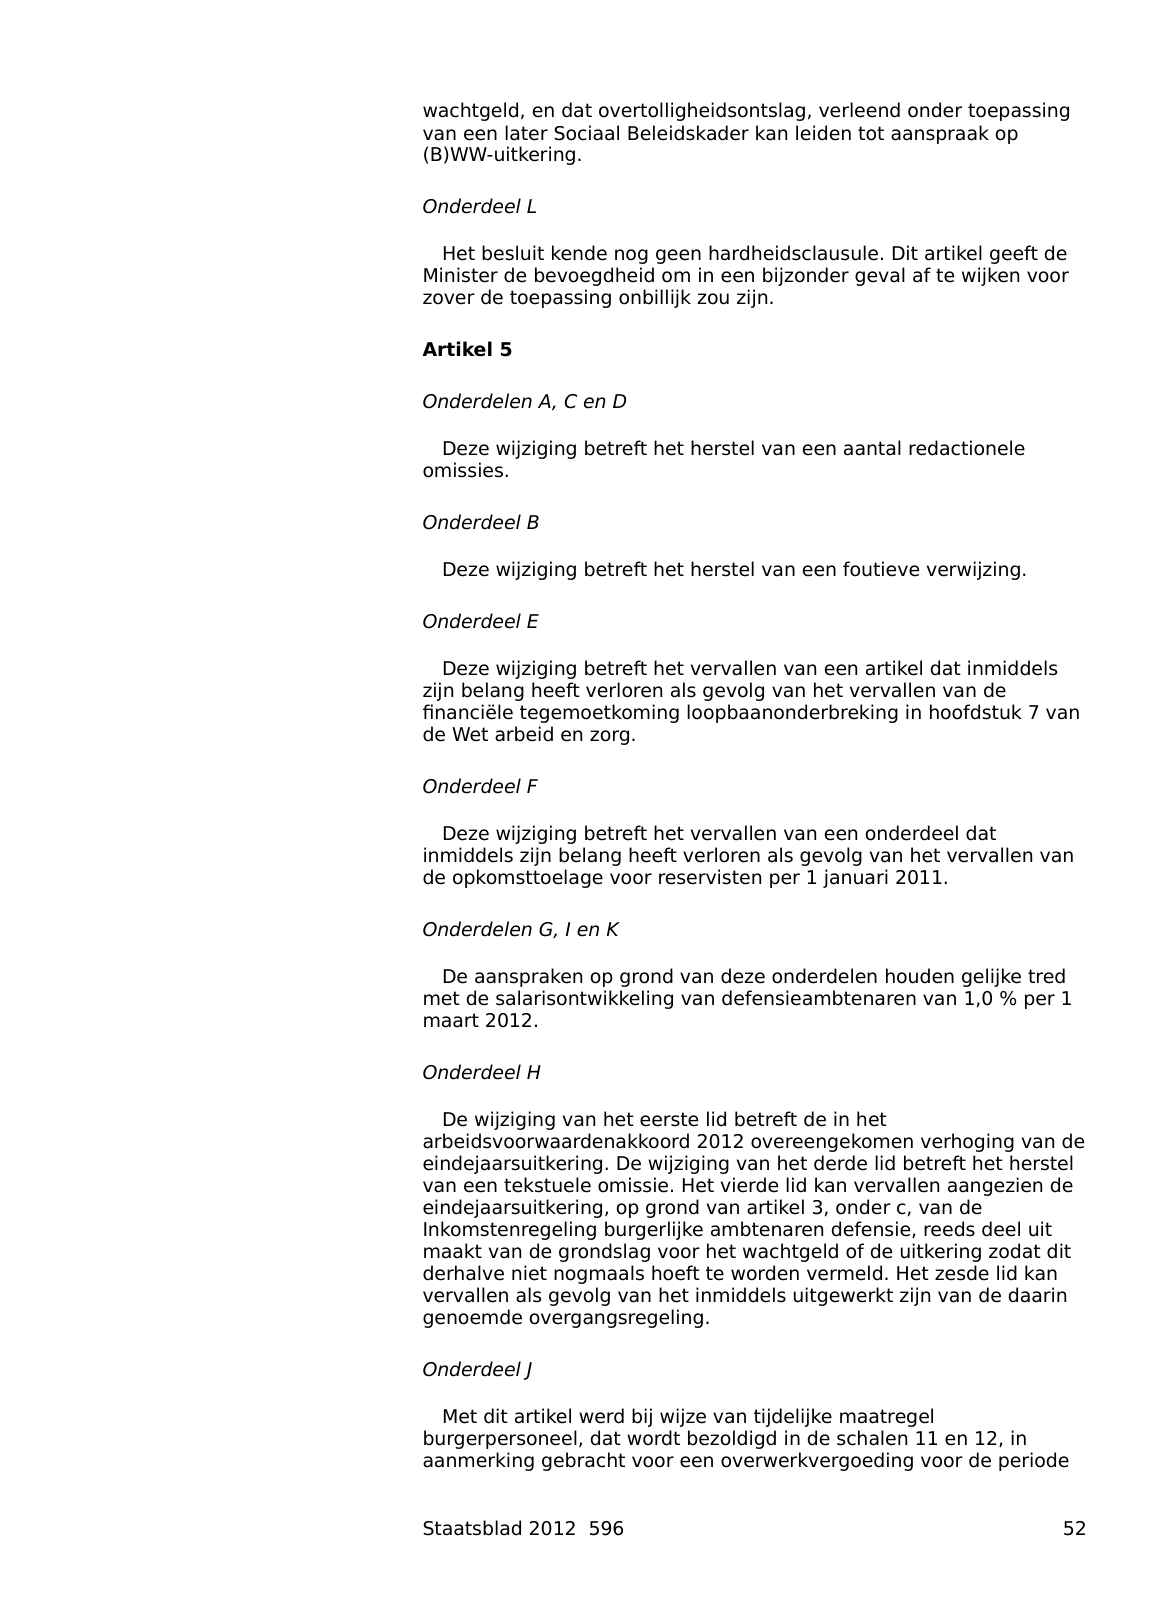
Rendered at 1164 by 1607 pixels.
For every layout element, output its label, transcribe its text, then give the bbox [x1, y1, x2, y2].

subtitle Onderdeel H [422, 1062, 1087, 1084]
text Met dit artikel werd bij wijze van tijdelijke maatregel burgerpersoneel, dat wordt bezoldigd in de schalen 11 en 12, in aanmerking gebracht voor een overwerkvergoeding voor de periode [422, 1406, 1087, 1472]
subtitle Artikel 5 [422, 339, 1087, 361]
text wachtgeld, en dat overtolligheidsontslag, verleend onder toepassing van een later Sociaal Beleidskader kan leiden tot aanspraak op (B)WW-uitkering. [422, 100, 1087, 166]
subtitle Onderdelen G, I en K [422, 919, 1087, 941]
text Deze wijziging betreft het herstel van een aantal redactionele omissies. [422, 438, 1087, 482]
text Deze wijziging betreft het vervallen van een artikel dat inmiddels zijn belang heeft verloren als gevolg van het vervallen van de financiële tegemoetkoming loopbaanonderbreking in hoofdstuk 7 van de Wet arbeid en zorg. [422, 658, 1087, 746]
text De aanspraken op grond van deze onderdelen houden gelijke tred met de salarisontwikkeling van defensieambtenaren van 1,0 % per 1 maart 2012. [422, 966, 1087, 1032]
text Deze wijziging betreft het herstel van een foutieve verwijzing. [422, 559, 1087, 581]
text Het besluit kende nog geen hardheidsclausule. Dit artikel geeft de Minister de bevoegdheid om in een bijzonder geval af te wijken voor zover de toepassing onbillijk zou zijn. [422, 243, 1087, 309]
subtitle Onderdeel B [422, 512, 1087, 534]
subtitle Onderdeel L [422, 196, 1087, 218]
text De wijziging van het eerste lid betreft de in het arbeidsvoorwaardenakkoord 2012 overeengekomen verhoging van de eindejaarsuitkering. De wijziging van het derde lid betreft het herstel van een tekstuele omissie. Het vierde lid kan vervallen aangezien de eindejaarsuitkering, op grond van artikel 3, onder c, van de Inkomstenregeling burgerlijke ambtenaren defensie, reeds deel uit maakt van de grondslag voor het wachtgeld of de uitkering zodat dit derhalve niet nogmaals hoeft te worden vermeld. Het zesde lid kan vervallen als gevolg van het inmiddels uitgewerkt zijn van de daarin genoemde overgangsregeling. [422, 1109, 1087, 1329]
subtitle Onderdelen A, C en D [422, 391, 1087, 413]
subtitle Onderdeel E [422, 611, 1087, 633]
text Deze wijziging betreft het vervallen van een onderdeel dat inmiddels zijn belang heeft verloren als gevolg van het vervallen van de opkomsttoelage voor reservisten per 1 januari 2011. [422, 823, 1087, 889]
subtitle Onderdeel F [422, 776, 1087, 798]
subtitle Onderdeel J [422, 1359, 1087, 1381]
